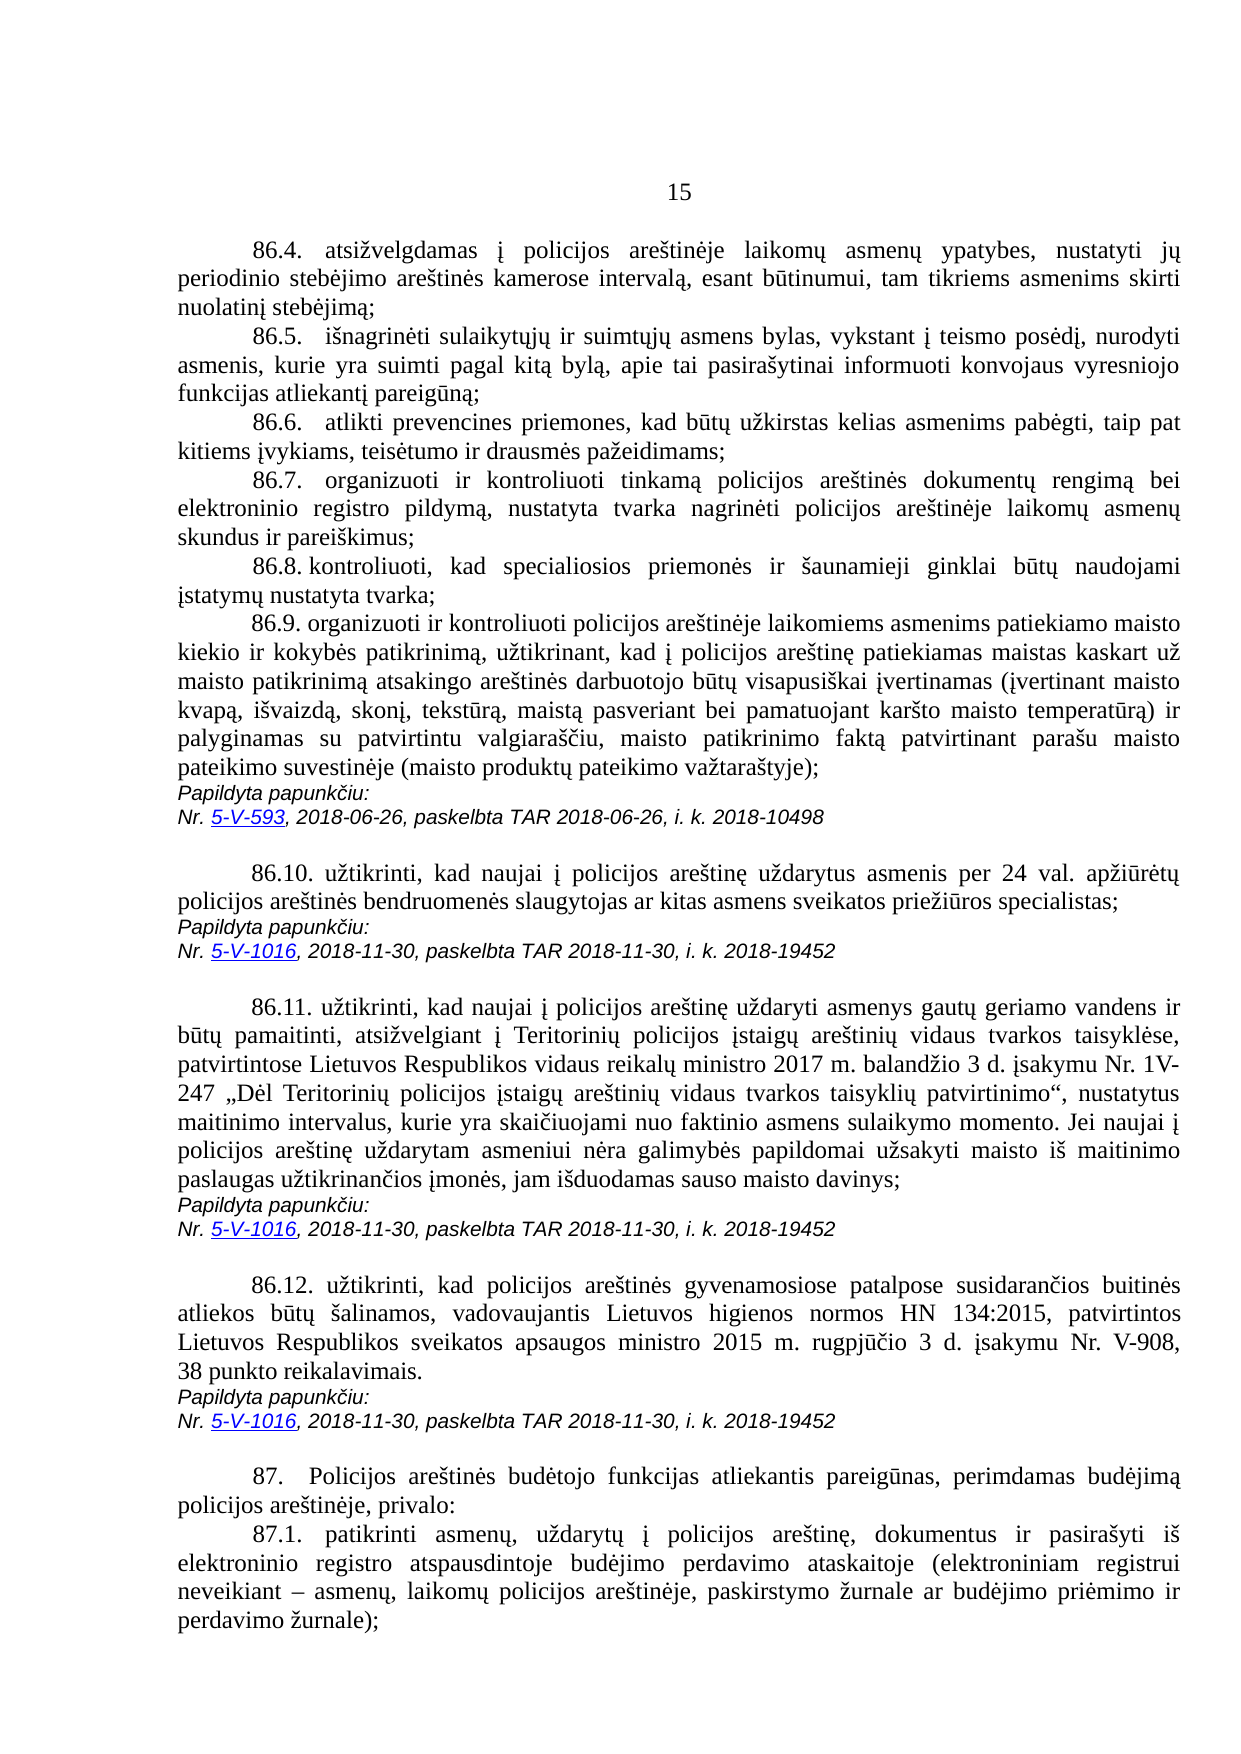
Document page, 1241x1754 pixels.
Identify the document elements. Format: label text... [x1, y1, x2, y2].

text 86.11. užtikrinti, kad naujai į policijos areštinę uždaryti asmenys gautų geriamo vandens ir būtų pamaitinti, atsižvelgiant į Teritorinių policijos įstaigų areštinių vidaus tvarkos taisyklėse, patvirtintose Lietuvos Respublikos vidaus reikalų ministro 2017 m. balandžio 3 d. įsakymu Nr. 1V-247 „Dėl Teritorinių policijos įstaigų areštinių vidaus tvarkos taisyklių patvirtinimo“, nustatytus maitinimo intervalus, kurie yra skaičiuojami nuo faktinio asmens sulaikymo momento. Jei naujai į policijos areštinę uždarytam asmeniui nėra galimybės papildomai užsakyti maisto iš maitinimo paslaugas užtikrinančios įmonės, jam išduodamas sauso maisto davinys; [177, 992, 1181, 1193]
text 87. Policijos areštinės budėtojo funkcijas atliekantis pareigūnas, perimdamas budėjimą policijos areštinėje, privalo: [177, 1461, 1181, 1519]
text 86.9. organizuoti ir kontroliuoti policijos areštinėje laikomiems asmenims patiekiamo maisto kiekio ir kokybės patikrinimą, užtikrinant, kad į policijos areštinę patiekiamas maistas kaskart už maisto patikrinimą atsakingo areštinės darbuotojo būtų visapusiškai įvertinamas (įvertinant maisto kvapą, išvaizdą, skonį, tekstūrą, maistą pasveriant bei pamatuojant karšto maisto temperatūrą) ir palyginamas su patvirtintu valgiaraščiu, maisto patikrinimo faktą patvirtinant parašu maisto pateikimo suvestinėje (maisto produktų pateikimo važtaraštyje); [177, 608, 1181, 781]
text 86.6. atlikti prevencines priemones, kad būtų užkirstas kelias asmenims pabėgti, taip pat kitiems įvykiams, teisėtumo ir drausmės pažeidimams; [177, 407, 1181, 465]
text Papildyta papunkčiu: [177, 781, 1181, 805]
text 86.7. organizuoti ir kontroliuoti tinkamą policijos areštinės dokumentų rengimą bei elektroninio registro pildymą, nustatyta tvarka nagrinėti policijos areštinėje laikomų asmenų skundus ir pareiškimus; [177, 465, 1181, 551]
text 86.12. užtikrinti, kad policijos areštinės gyvenamosiose patalpose susidarančios buitinės atliekos būtų šalinamos, vadovaujantis Lietuvos higienos normos HN 134:2015, patvirtintos Lietuvos Respublikos sveikatos apsaugos ministro 2015 m. rugpjūčio 3 d. įsakymu Nr. V-908, 38 punkto reikalavimais. [177, 1270, 1181, 1385]
text Nr. 5-V-593, 2018-06-26, paskelbta TAR 2018-06-26, i. k. 2018-10498 [177, 805, 1181, 829]
text Papildyta papunkčiu: [177, 915, 1181, 939]
text Nr. 5-V-1016, 2018-11-30, paskelbta TAR 2018-11-30, i. k. 2018-19452 [177, 1409, 1181, 1433]
text 87.1. patikrinti asmenų, uždarytų į policijos areštinę, dokumentus ir pasirašyti iš elektroninio registro atspausdintoje budėjimo perdavimo ataskaitoje (elektroniniam registrui neveikiant – asmenų, laikomų policijos areštinėje, paskirstymo žurnale ar budėjimo priėmimo ir perdavimo žurnale); [177, 1519, 1181, 1634]
text 86.10. užtikrinti, kad naujai į policijos areštinę uždarytus asmenis per 24 val. apžiūrėtų policijos areštinės bendruomenės slaugytojas ar kitas asmens sveikatos priežiūros specialistas; [177, 858, 1181, 915]
text 86.8. kontroliuoti, kad specialiosios priemonės ir šaunamieji ginklai būtų naudojami įstatymų nustatyta tvarka; [177, 551, 1181, 608]
text 86.5. išnagrinėti sulaikytųjų ir suimtųjų asmens bylas, vykstant į teismo posėdį, nurodyti asmenis, kurie yra suimti pagal kitą bylą, apie tai pasirašytinai informuoti konvojaus vyresniojo funkcijas atliekantį pareigūną; [177, 321, 1181, 407]
text Nr. 5-V-1016, 2018-11-30, paskelbta TAR 2018-11-30, i. k. 2018-19452 [177, 939, 1181, 963]
text 86.4. atsižvelgdamas į policijos areštinėje laikomų asmenų ypatybes, nustatyti jų periodinio stebėjimo areštinės kamerose intervalą, esant būtinumui, tam tikriems asmenims skirti nuolatinį stebėjimą; [177, 235, 1181, 321]
text Nr. 5-V-1016, 2018-11-30, paskelbta TAR 2018-11-30, i. k. 2018-19452 [177, 1217, 1181, 1241]
text Papildyta papunkčiu: [177, 1385, 1181, 1409]
text Papildyta papunkčiu: [177, 1193, 1181, 1217]
